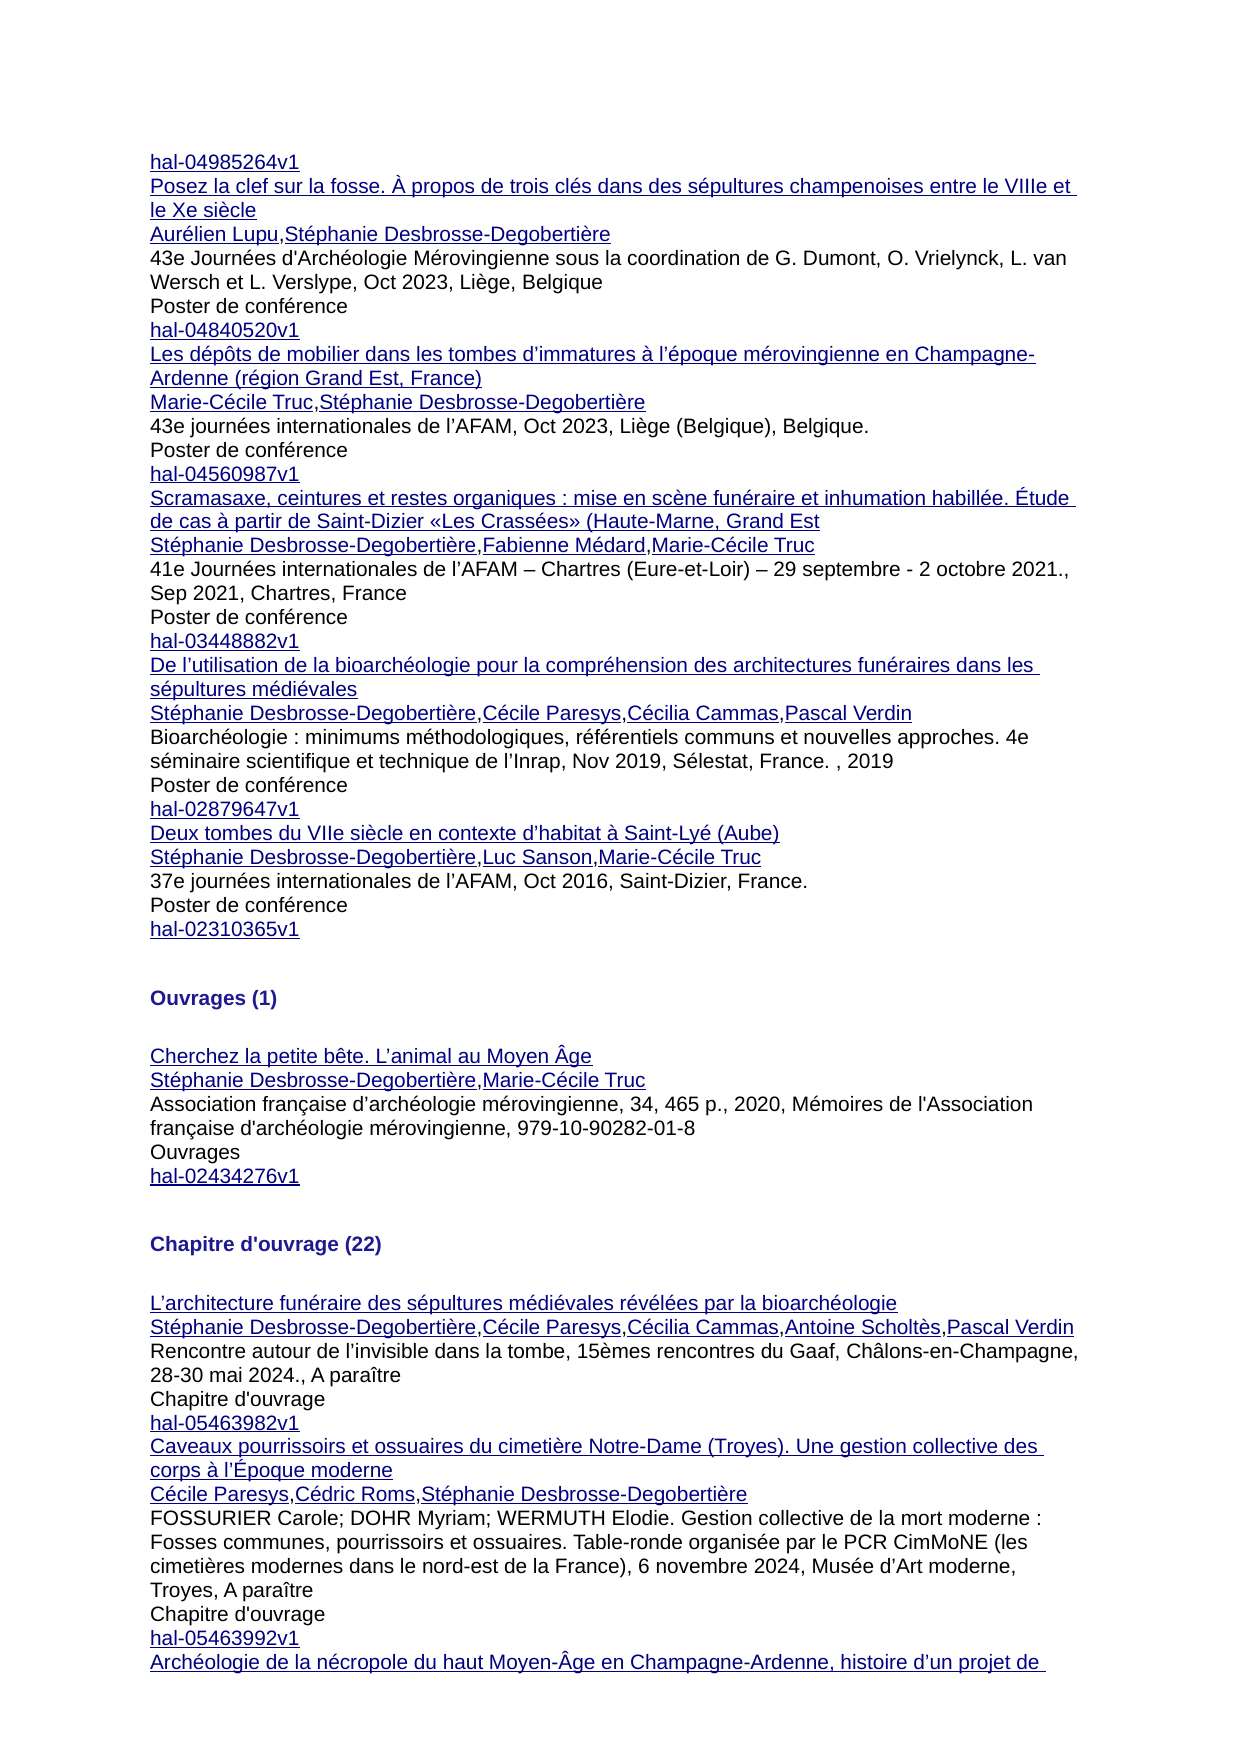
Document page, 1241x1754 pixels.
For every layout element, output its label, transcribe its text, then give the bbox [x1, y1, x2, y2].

table_cell Archéologie de la nécropole du haut Moyen-Âge en Champagne-Ardenne, histoire d’un projet de [150, 1650, 1090, 1674]
table_header hal-04985264v1 [150, 150, 1090, 174]
table_header L’architecture funéraire des sépultures médiévales révélées par la bioarchéologie Stéphanie Desbrosse-Degobertière,Cécile Paresys,Cécilia Cammas,Antoine Scholtès,Pascal Verdin Rencontre autour de l’invisible dans la tombe, 15èmes rencontres du Gaaf, Châlons-en-Champagne, 28-30 mai 2024., A paraître Chapitre d'ouvrage hal-05463982v1 [150, 1291, 1090, 1434]
table_cell Deux tombes du VIIe siècle en contexte d’habitat à Saint-Lyé (Aube) Stéphanie Desbrosse-Degobertière,Luc Sanson,Marie-Cécile Truc 37e journées internationales de l’AFAM, Oct 2016, Saint-Dizier, France. Poster de conférence hal-02310365v1 [150, 821, 1090, 941]
subtitle Ouvrages (1) [150, 985, 1090, 1009]
table_cell Les dépôts de mobilier dans les tombes d’immatures à l’époque mérovingienne en Champagne-Ardenne (région Grand Est, France) Marie-Cécile Truc,Stéphanie Desbrosse-Degobertière 43e journées internationales de l’AFAM, Oct 2023, Liège (Belgique), Belgique. Poster de conférence hal-04560987v1 [150, 342, 1090, 485]
table_cell Posez la clef sur la fosse. À propos de trois clés dans des sépultures champenoises entre le VIIIe et le Xe siècle Aurélien Lupu,Stéphanie Desbrosse-Degobertière 43e Journées d'Archéologie Mérovingienne sous la coordination de G. Dumont, O. Vrielynck, L. van Wersch et L. Verslype, Oct 2023, Liège, Belgique Poster de conférence hal-04840520v1 [150, 174, 1090, 342]
table_header Cherchez la petite bête. L’animal au Moyen Âge Stéphanie Desbrosse-Degobertière,Marie-Cécile Truc Association française d’archéologie mérovingienne, 34, 465 p., 2020, Mémoires de l'Association française d'archéologie mérovingienne, 979-10-90282-01-8 Ouvrages hal-02434276v1 [150, 1044, 1090, 1187]
table_cell Caveaux pourrissoirs et ossuaires du cimetière Notre-Dame (Troyes). Une gestion collective des corps à l’Époque moderne Cécile Paresys,Cédric Roms,Stéphanie Desbrosse-Degobertière FOSSURIER Carole; DOHR Myriam; WERMUTH Elodie. Gestion collective de la mort moderne : Fosses communes, pourrissoirs et ossuaires. Table-ronde organisée par le PCR CimMoNE (les cimetières modernes dans le nord-est de la France), 6 novembre 2024, Musée d’Art moderne, Troyes, A paraître Chapitre d'ouvrage hal-05463992v1 [150, 1434, 1090, 1650]
table_cell Scramasaxe, ceintures et restes organiques : mise en scène funéraire et inhumation habillée. Étude de cas à partir de Saint-Dizier «Les Crassées» (Haute-Marne, Grand Est Stéphanie Desbrosse-Degobertière,Fabienne Médard,Marie-Cécile Truc 41e Journées internationales de l’AFAM – Chartres (Eure-et-Loir) – 29 septembre - 2 octobre 2021., Sep 2021, Chartres, France Poster de conférence hal-03448882v1 [150, 485, 1090, 653]
table_cell De l’utilisation de la bioarchéologie pour la compréhension des architectures funéraires dans les sépultures médiévales Stéphanie Desbrosse-Degobertière,Cécile Paresys,Cécilia Cammas,Pascal Verdin Bioarchéologie : minimums méthodologiques, référentiels communs et nouvelles approches. 4e séminaire scientifique et technique de l’Inrap, Nov 2019, Sélestat, France. , 2019 Poster de conférence hal-02879647v1 [150, 653, 1090, 821]
subtitle Chapitre d'ouvrage (22) [150, 1232, 1090, 1256]
